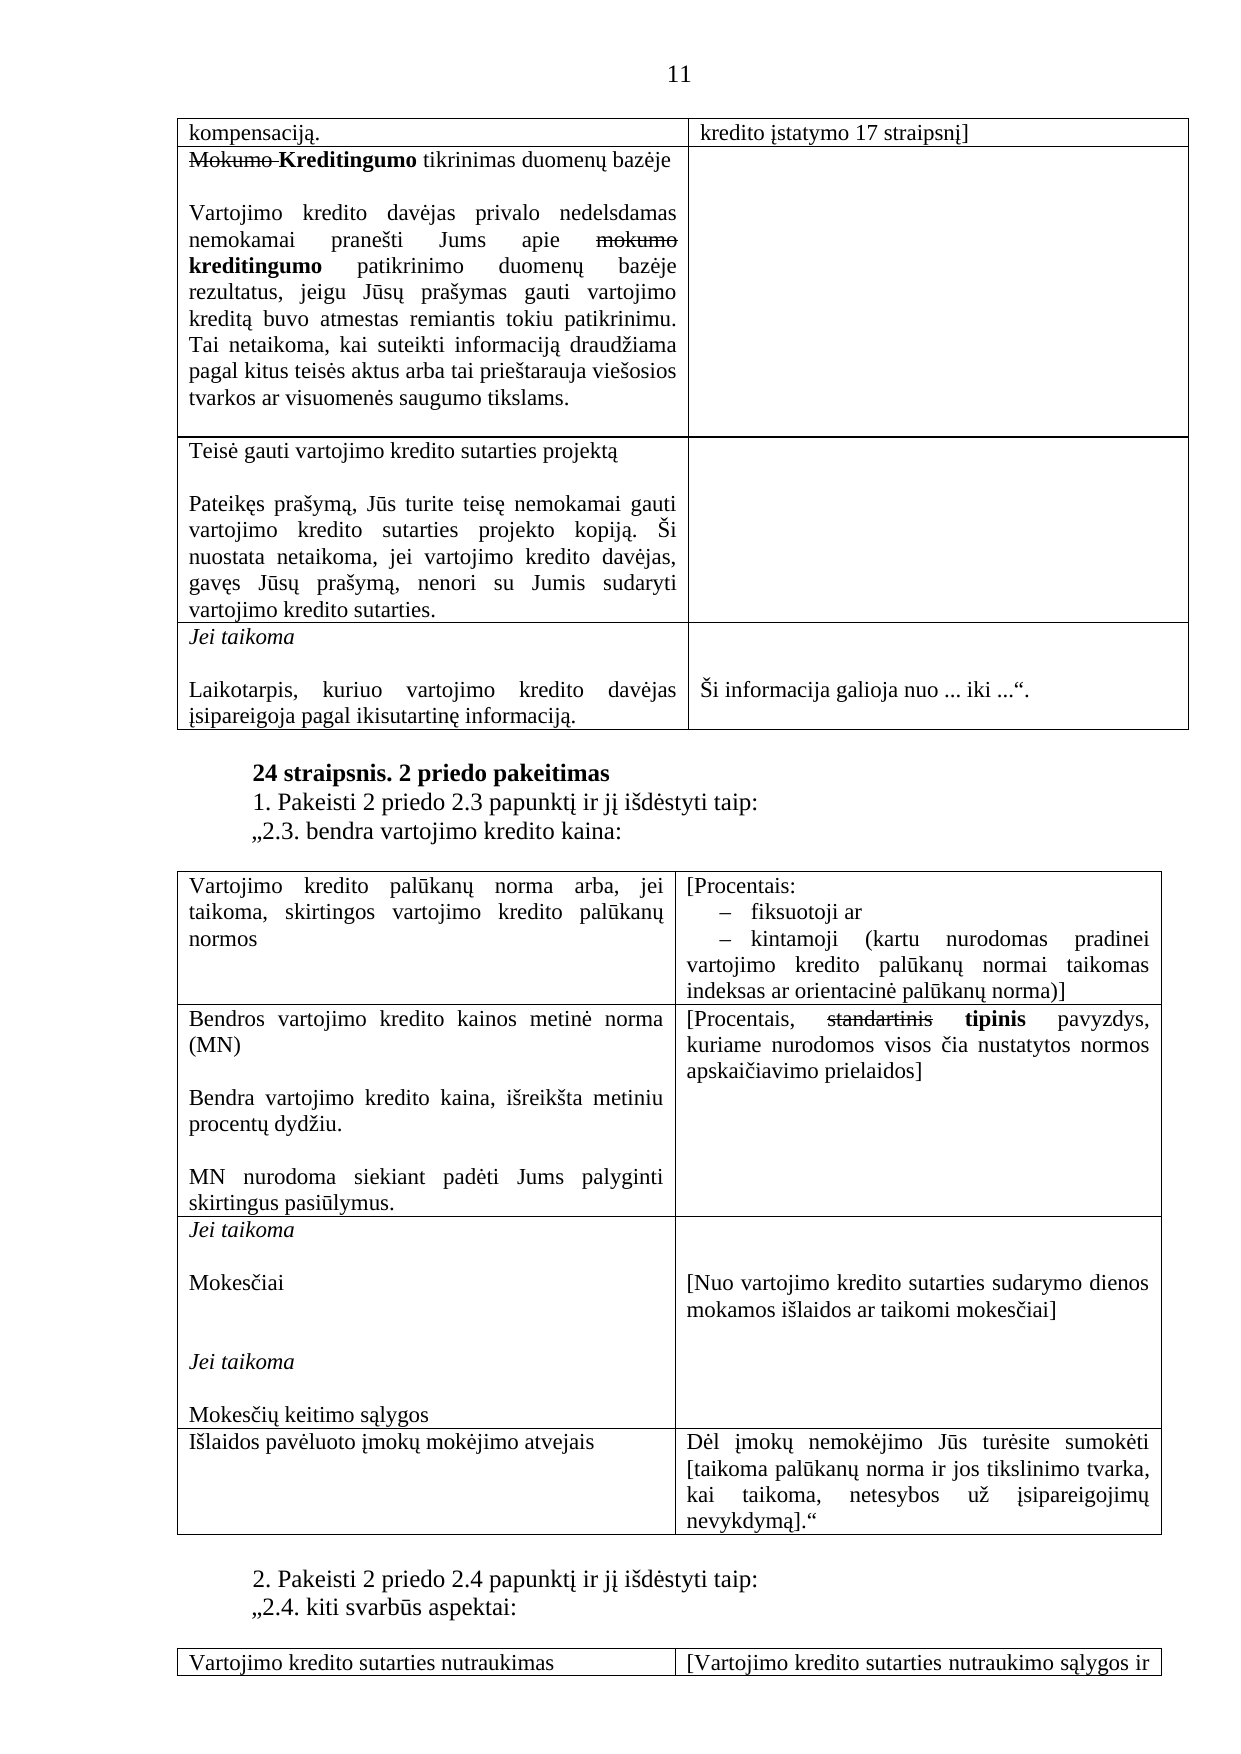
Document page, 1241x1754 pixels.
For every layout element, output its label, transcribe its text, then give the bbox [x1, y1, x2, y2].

table_cell Bendros vartojimo kredito kainos metinė norma (MN) Bendra vartojimo kredito kaina, išreikšta metiniu procentų dydžiu. MN nurodoma siekiant padėti Jums palyginti skirtingus pasiūlymus. [178, 1005, 675, 1216]
table_header Vartojimo kredito sutarties nutraukimas [178, 1649, 675, 1675]
table_cell [Procentais, standartinis tipinis pavyzdys, kuriame nurodomos visos čia nustatytos normos apskaičiavimo prielaidos] [676, 1005, 1161, 1216]
table_cell [Nuo vartojimo kredito sutarties sudarymo dienos mokamos išlaidos ar taikomi mokesčiai] [676, 1217, 1161, 1427]
table_cell Teisė gauti vartojimo kredito sutarties projektą Pateikęs prašymą, Jūs turite teisę nemokamai gauti vartojimo kredito sutarties projekto kopiją. Ši nuostata netaikoma, jei vartojimo kredito davėjas, gavęs Jūsų prašymą, nenori su Jumis sudaryti vartojimo kredito sutarties. [178, 438, 688, 622]
table_cell Ši informacija galioja nuo ... iki ...“. [689, 623, 1188, 728]
table_cell [689, 438, 1188, 622]
text 24 straipsnis. 2 priedo pakeitimas [177, 758, 1181, 787]
text „2.4. kiti svarbūs aspektai: [229, 1592, 1181, 1621]
text 1. Pakeisti 2 priedo 2.3 papunktį ir jį išdėstyti taip: [177, 787, 1181, 816]
table_header [Procentais: – fiksuotoji ar – kintamoji (kartu nurodomas pradinei vartojimo kredito palūkanų normai taikomas indeksas ar orientacinė palūkanų norma)] [676, 872, 1161, 1004]
text „2.3. bendra vartojimo kredito kaina: [229, 816, 1181, 844]
table_cell Jei taikoma Mokesčiai Jei taikoma Mokesčių keitimo sąlygos [178, 1217, 675, 1427]
text 2. Pakeisti 2 priedo 2.4 papunktį ir jį išdėstyti taip: [177, 1564, 1181, 1592]
table_cell Jei taikoma Laikotarpis, kuriuo vartojimo kredito davėjas įsipareigoja pagal ikisutartinę informaciją. [178, 623, 688, 728]
table_header Vartojimo kredito palūkanų norma arba, jei taikoma, skirtingos vartojimo kredito palūkanų normos [178, 872, 675, 1004]
table_cell kredito įstatymo 17 straipsnį] [689, 119, 1188, 146]
table_cell [689, 147, 1188, 436]
table_cell Išlaidos pavėluoto įmokų mokėjimo atvejais [178, 1429, 675, 1534]
table_cell kompensaciją. [178, 119, 688, 146]
table_cell Mokumo Kreditingumo tikrinimas duomenų bazėje Vartojimo kredito davėjas privalo nedelsdamas nemokamai pranešti Jums apie mokumo kreditingumo patikrinimo duomenų bazėje rezultatus, jeigu Jūsų prašymas gauti vartojimo kreditą buvo atmestas remiantis tokiu patikrinimu. Tai netaikoma, kai suteikti informaciją draudžiama pagal kitus teisės aktus arba tai prieštarauja viešosios tvarkos ar visuomenės saugumo tikslams. [178, 147, 688, 436]
table_header [Vartojimo kredito sutarties nutraukimo sąlygos ir [676, 1649, 1161, 1675]
table_cell Dėl įmokų nemokėjimo Jūs turėsite sumokėti [taikoma palūkanų norma ir jos tikslinimo tvarka, kai taikoma, netesybos už įsipareigojimų nevykdymą].“ [676, 1429, 1161, 1534]
